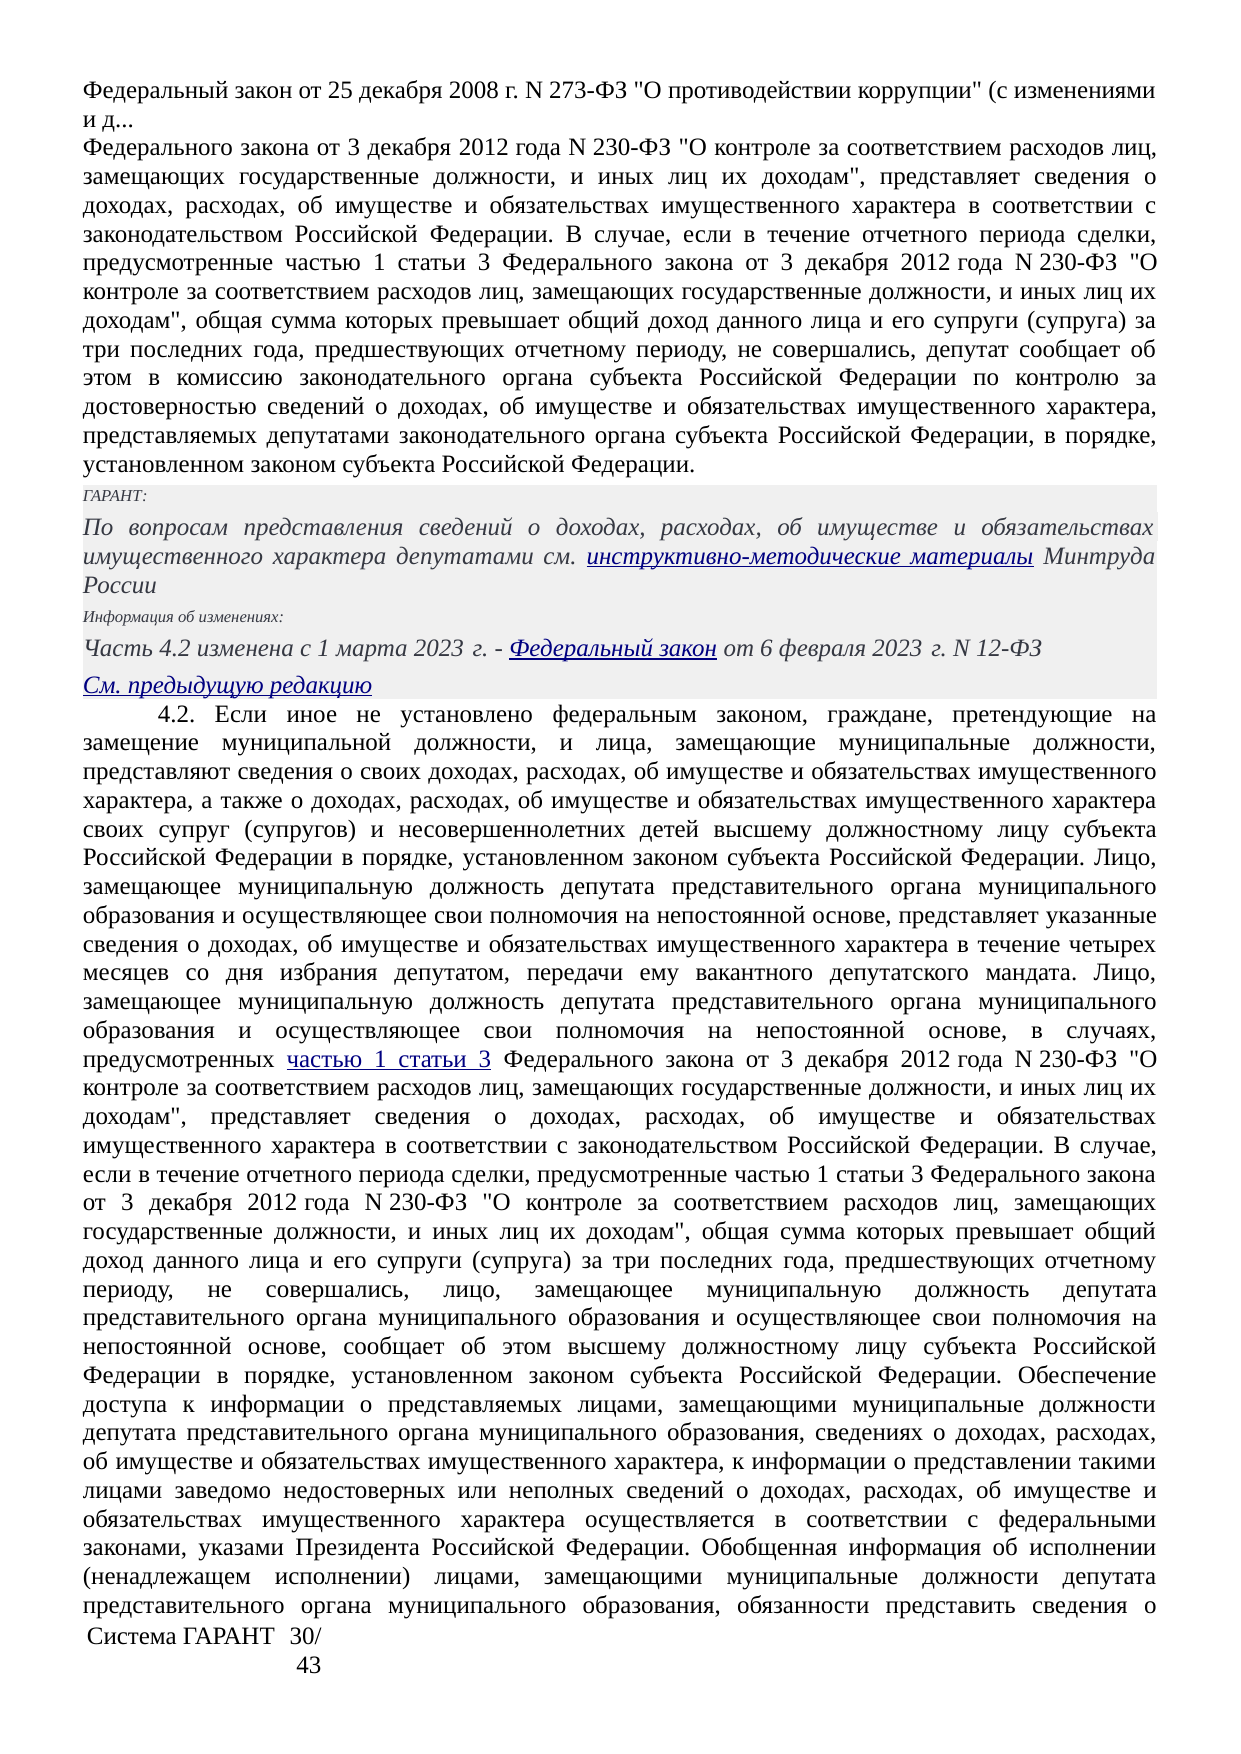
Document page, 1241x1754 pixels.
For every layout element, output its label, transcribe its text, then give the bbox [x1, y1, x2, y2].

text См. предыдущую редакцию [374, 670, 1157, 699]
text Федерального закона от 3 декабря 2012 года N 230-ФЗ "О контроле за соответствием расходов лиц, замещающих государственные должности, и иных лиц их доходам", представляет сведения о доходах, расходах, об имуществе и обязательствах имущественного характера в соответствии с законодательством Российской Федерации. В случае, если в течение отчетного периода сделки, предусмотренные частью 1 статьи 3 Федерального закона от 3 декабря 2012 года N 230-ФЗ "О контроле за соответствием расходов лиц, замещающих государственные должности, и иных лиц их доходам", общая сумма которых превышает общий доход данного лица и его супруги (супруга) за три последних года, предшествующих отчетному периоду, не совершались, депутат сообщает об этом в комиссию законодательного органа субъекта Российской Федерации по контролю за достоверностью сведений о доходах, об имуществе и обязательствах имущественного характера, представляемых депутатами законодательного органа субъекта Российской Федерации, в порядке, установленном законом субъекта Российской Федерации. [83, 132, 1157, 477]
text Часть 4.2 изменена с 1 марта 2023 г. - Федеральный закон от 6 февраля 2023 г. N 12-ФЗ [1044, 633, 1157, 662]
text Информация об изменениях: [286, 606, 1157, 626]
text По вопросам представления сведений о доходах, расходах, об имуществе и обязательствах имущественного характера депутатами см. инструктивно-методические материалы Минтруда России [159, 567, 1157, 598]
text 4.2. Если иное не установлено федеральным законом, граждане, претендующие на замещение муниципальной должности, и лица, замещающие муниципальные должности, представляют сведения о своих доходах, расходах, об имуществе и обязательствах имущественного характера, а также о доходах, расходах, об имуществе и обязательствах имущественного характера своих супруг (супругов) и несовершеннолетних детей высшему должностному лицу субъекта Российской Федерации в порядке, установленном законом субъекта Российской Федерации. Лицо, замещающее муниципальную должность депутата представительного органа муниципального образования и осуществляющее свои полномочия на непостоянной основе, представляет указанные сведения о доходах, об имуществе и обязательствах имущественного характера в течение четырех месяцев со дня избрания депутатом, передачи ему вакантного депутатского мандата. Лицо, замещающее муниципальную должность депутата представительного органа муниципального образования и осуществляющее свои полномочия на непостоянной основе, в случаях, предусмотренных частью 1 статьи 3 Федерального закона от 3 декабря 2012 года N 230-ФЗ "О контроле за соответствием расходов лиц, замещающих государственные должности, и иных лиц их доходам", представляет сведения о доходах, расходах, об имуществе и обязательствах имущественного характера в соответствии с законодательством Российской Федерации. В случае, если в течение отчетного периода сделки, предусмотренные частью 1 статьи 3 Федерального закона от 3 декабря 2012 года N 230-ФЗ "О контроле за соответствием расходов лиц, замещающих государственные должности, и иных лиц их доходам", общая сумма которых превышает общий доход данного лица и его супруги (супруга) за три последних года, предшествующих отчетному периоду, не совершались, лицо, замещающее муниципальную должность депутата представительного органа муниципального образования и осуществляющее свои полномочия на непостоянной основе, сообщает об этом высшему должностному лицу субъекта Российской Федерации в порядке, установленном законом субъекта Российской Федерации. Обеспечение доступа к информации о представляемых лицами, замещающими муниципальные должности депутата представительного органа муниципального образования, сведениях о доходах, расходах, об имуществе и обязательствах имущественного характера, к информации о представлении такими лицами заведомо недостоверных или неполных сведений о доходах, расходах, об имуществе и обязательствах имущественного характера осуществляется в соответствии с федеральными законами, указами Президента Российской Федерации. Обобщенная информация об исполнении (ненадлежащем исполнении) лицами, замещающими муниципальные должности депутата представительного органа муниципального образования, обязанности представить сведения о [83, 699, 1157, 1619]
text ГАРАНТ: [149, 485, 1157, 504]
